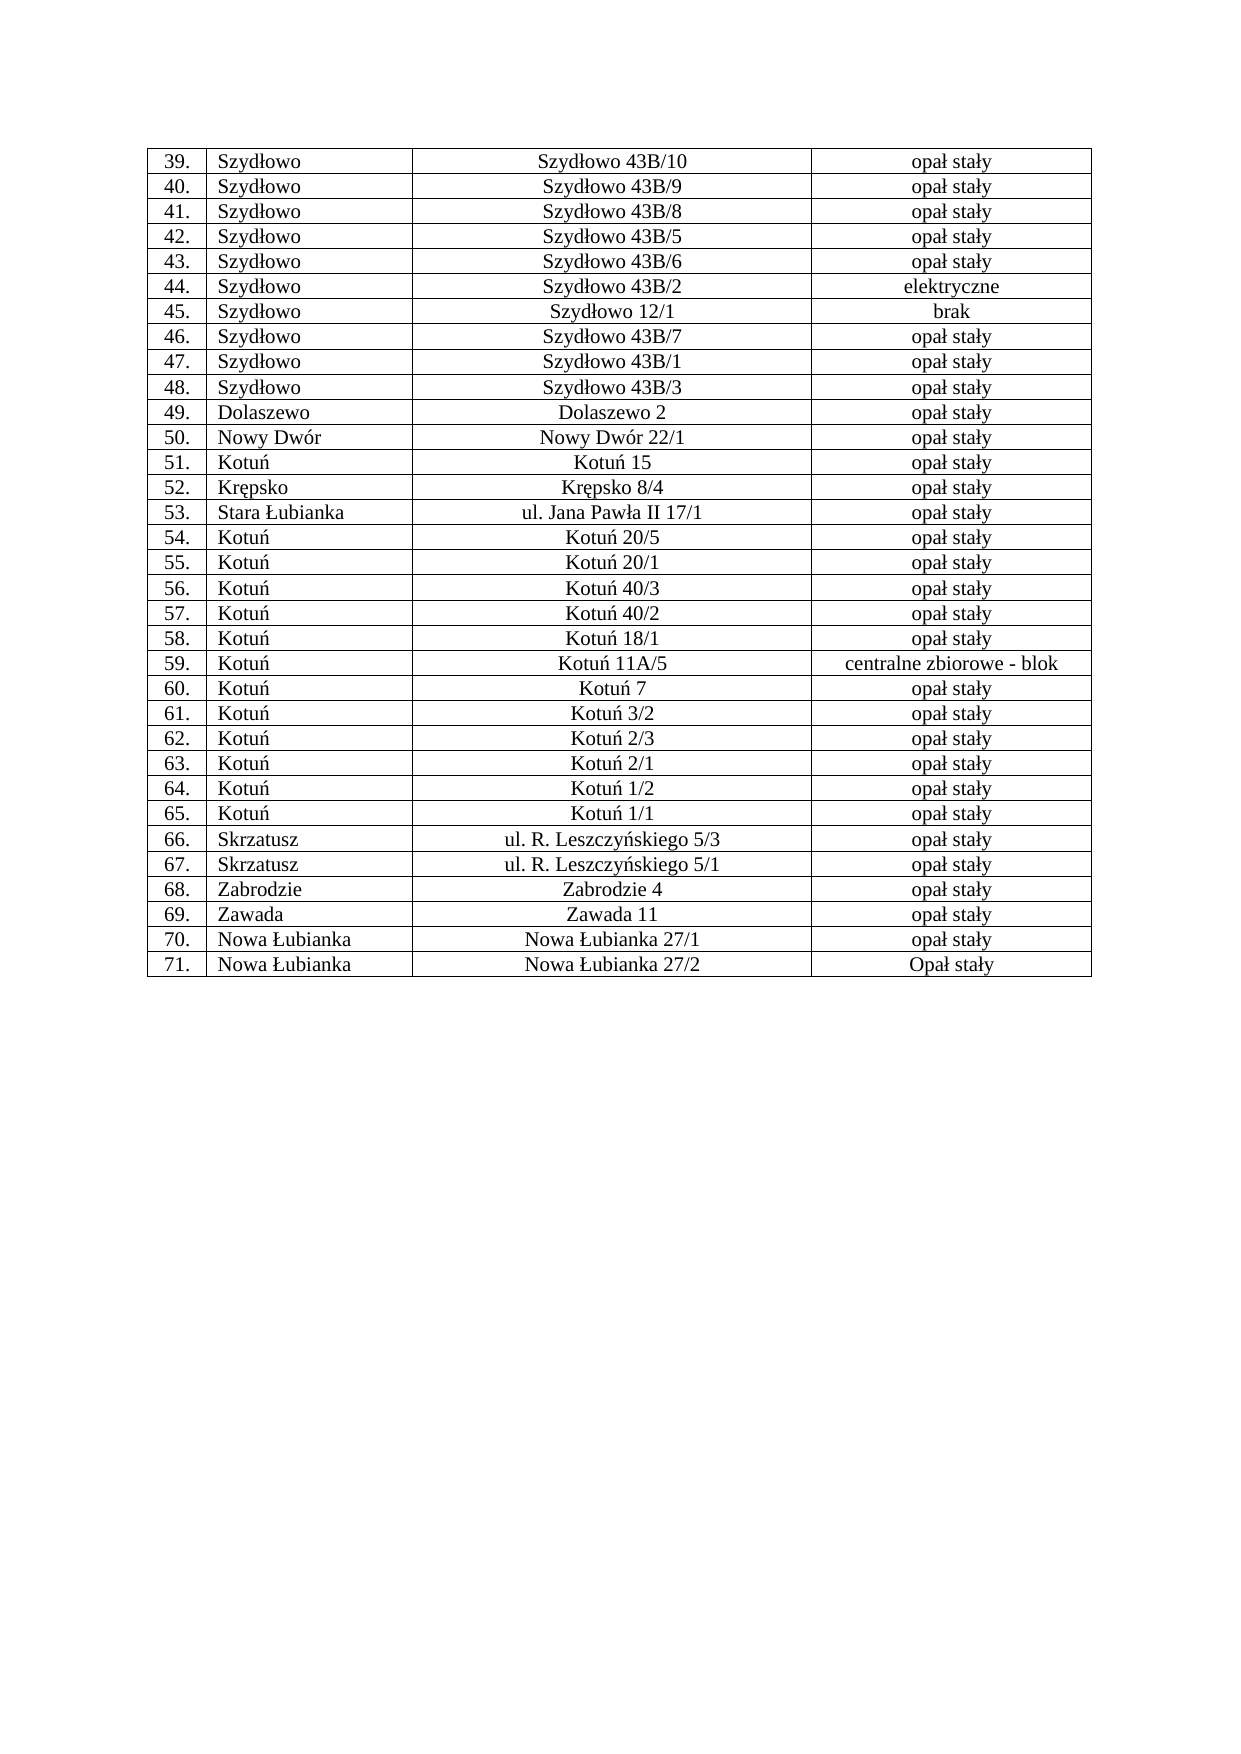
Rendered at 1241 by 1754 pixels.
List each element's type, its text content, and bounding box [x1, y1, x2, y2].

table_cell Szydłowo [207, 375, 412, 399]
table_cell Szydłowo [207, 350, 412, 373]
table_cell 58. [148, 626, 206, 650]
table_cell Kotuń 18/1 [413, 626, 811, 650]
table_cell Kotuń 11A/5 [413, 651, 811, 675]
table_cell opał stały [812, 199, 1091, 223]
table_cell opał stały [812, 852, 1091, 876]
table_cell 49. [148, 400, 206, 424]
table_cell 46. [148, 324, 206, 348]
table_cell 44. [148, 274, 206, 298]
table_cell opał stały [812, 902, 1091, 926]
table_cell Kotuń 2/1 [413, 751, 811, 775]
table_cell Szydłowo 43B/2 [413, 274, 811, 298]
table_cell 56. [148, 575, 206, 599]
table_cell Kotuń 1/2 [413, 776, 811, 800]
table_cell Skrzatusz [207, 852, 412, 876]
table_cell 69. [148, 902, 206, 926]
table_cell 43. [148, 249, 206, 273]
table_cell Szydłowo 43B/9 [413, 174, 811, 198]
table_cell Opał stały [812, 952, 1091, 976]
table_cell ul. R. Leszczyńskiego 5/3 [413, 826, 811, 851]
table_cell 67. [148, 852, 206, 876]
table_cell Kotuń 40/2 [413, 601, 811, 624]
table_cell opał stały [812, 174, 1091, 198]
table_cell opał stały [812, 475, 1091, 499]
table_cell 60. [148, 676, 206, 700]
table_cell 50. [148, 425, 206, 449]
table_cell Kotuń [207, 575, 412, 599]
table_cell Szydłowo 43B/7 [413, 324, 811, 348]
table_cell opał stały [812, 224, 1091, 248]
table_cell opał stały [812, 324, 1091, 348]
table_cell Krępsko 8/4 [413, 475, 811, 499]
table_cell opał stały [812, 249, 1091, 273]
table_cell Nowy Dwór 22/1 [413, 425, 811, 449]
table_cell 40. [148, 174, 206, 198]
table_cell Kotuń [207, 450, 412, 474]
table_cell Nowa Łubianka 27/1 [413, 927, 811, 951]
table_cell Szydłowo 43B/3 [413, 375, 811, 399]
table_cell Kotuń 40/3 [413, 575, 811, 599]
table_cell opał stały [812, 676, 1091, 700]
table_cell Kotuń 20/5 [413, 525, 811, 549]
table_cell Szydłowo [207, 224, 412, 248]
table_cell Kotuń 7 [413, 676, 811, 700]
table_cell Nowy Dwór [207, 425, 412, 449]
table_cell Kotuń [207, 751, 412, 775]
table_cell opał stały [812, 450, 1091, 474]
table_cell Szydłowo 43B/1 [413, 350, 811, 373]
table_cell 52. [148, 475, 206, 499]
table_cell Szydłowo [207, 199, 412, 223]
table_cell Dolaszewo 2 [413, 400, 811, 424]
table_cell 41. [148, 199, 206, 223]
table_cell Zabrodzie [207, 877, 412, 901]
table_cell opał stały [812, 575, 1091, 599]
table_cell 42. [148, 224, 206, 248]
table_cell Kotuń 1/1 [413, 801, 811, 825]
table_cell Kotuń 20/1 [413, 550, 811, 574]
table_cell brak [812, 299, 1091, 323]
table_cell 63. [148, 751, 206, 775]
table_cell Szydłowo [207, 299, 412, 323]
table_cell Szydłowo [207, 274, 412, 298]
table_cell 55. [148, 550, 206, 574]
table_cell 68. [148, 877, 206, 901]
table_cell Zabrodzie 4 [413, 877, 811, 901]
table_cell Kotuń [207, 801, 412, 825]
table_cell elektryczne [812, 274, 1091, 298]
table_cell Kotuń 3/2 [413, 701, 811, 725]
table_cell opał stały [812, 149, 1091, 173]
table_cell 45. [148, 299, 206, 323]
table_cell Szydłowo [207, 174, 412, 198]
table_cell Zawada 11 [413, 902, 811, 926]
table_cell Szydłowo 12/1 [413, 299, 811, 323]
table_cell opał stały [812, 601, 1091, 624]
table_cell Kotuń [207, 525, 412, 549]
table_cell Kotuń [207, 776, 412, 800]
table_cell opał stały [812, 776, 1091, 800]
table_cell opał stały [812, 626, 1091, 650]
table_cell 66. [148, 826, 206, 851]
table_cell 59. [148, 651, 206, 675]
table_cell opał stały [812, 350, 1091, 373]
table_cell Szydłowo 43B/10 [413, 149, 811, 173]
table_cell ul. R. Leszczyńskiego 5/1 [413, 852, 811, 876]
table_cell opał stały [812, 525, 1091, 549]
table_cell Kotuń [207, 626, 412, 650]
table_cell opał stały [812, 400, 1091, 424]
table_cell Szydłowo [207, 249, 412, 273]
table_cell opał stały [812, 375, 1091, 399]
table_cell opał stały [812, 500, 1091, 524]
table_cell Kotuń [207, 726, 412, 750]
table_cell Szydłowo [207, 149, 412, 173]
table_cell Dolaszewo [207, 400, 412, 424]
table_cell Kotuń [207, 601, 412, 624]
table_cell 53. [148, 500, 206, 524]
table_cell Nowa Łubianka [207, 952, 412, 976]
table_cell 62. [148, 726, 206, 750]
table_cell 47. [148, 350, 206, 373]
table_cell opał stały [812, 726, 1091, 750]
table_cell ul. Jana Pawła II 17/1 [413, 500, 811, 524]
table_cell Szydłowo 43B/6 [413, 249, 811, 273]
table_cell Zawada [207, 902, 412, 926]
table_cell 39. [148, 149, 206, 173]
table_cell Kotuń 15 [413, 450, 811, 474]
table_cell centralne zbiorowe - blok [812, 651, 1091, 675]
table_cell opał stały [812, 826, 1091, 851]
table_cell opał stały [812, 927, 1091, 951]
table_cell Kotuń [207, 550, 412, 574]
table_cell opał stały [812, 801, 1091, 825]
table_cell Szydłowo [207, 324, 412, 348]
table_cell opał stały [812, 877, 1091, 901]
table_cell 57. [148, 601, 206, 624]
table_cell opał stały [812, 751, 1091, 775]
table_cell opał stały [812, 425, 1091, 449]
table_cell Kotuń [207, 676, 412, 700]
table_cell Kotuń [207, 651, 412, 675]
table_cell Nowa Łubianka 27/2 [413, 952, 811, 976]
table_cell 51. [148, 450, 206, 474]
table_cell Krępsko [207, 475, 412, 499]
table_cell opał stały [812, 701, 1091, 725]
table_cell Stara Łubianka [207, 500, 412, 524]
table_cell Szydłowo 43B/8 [413, 199, 811, 223]
table_cell 64. [148, 776, 206, 800]
table_cell Kotuń 2/3 [413, 726, 811, 750]
table_cell 48. [148, 375, 206, 399]
table_cell 61. [148, 701, 206, 725]
table_cell opał stały [812, 550, 1091, 574]
table_cell 54. [148, 525, 206, 549]
table_cell 70. [148, 927, 206, 951]
table_cell Skrzatusz [207, 826, 412, 851]
table_cell Nowa Łubianka [207, 927, 412, 951]
table_cell 71. [148, 952, 206, 976]
table_cell Kotuń [207, 701, 412, 725]
table_cell Szydłowo 43B/5 [413, 224, 811, 248]
table_cell 65. [148, 801, 206, 825]
